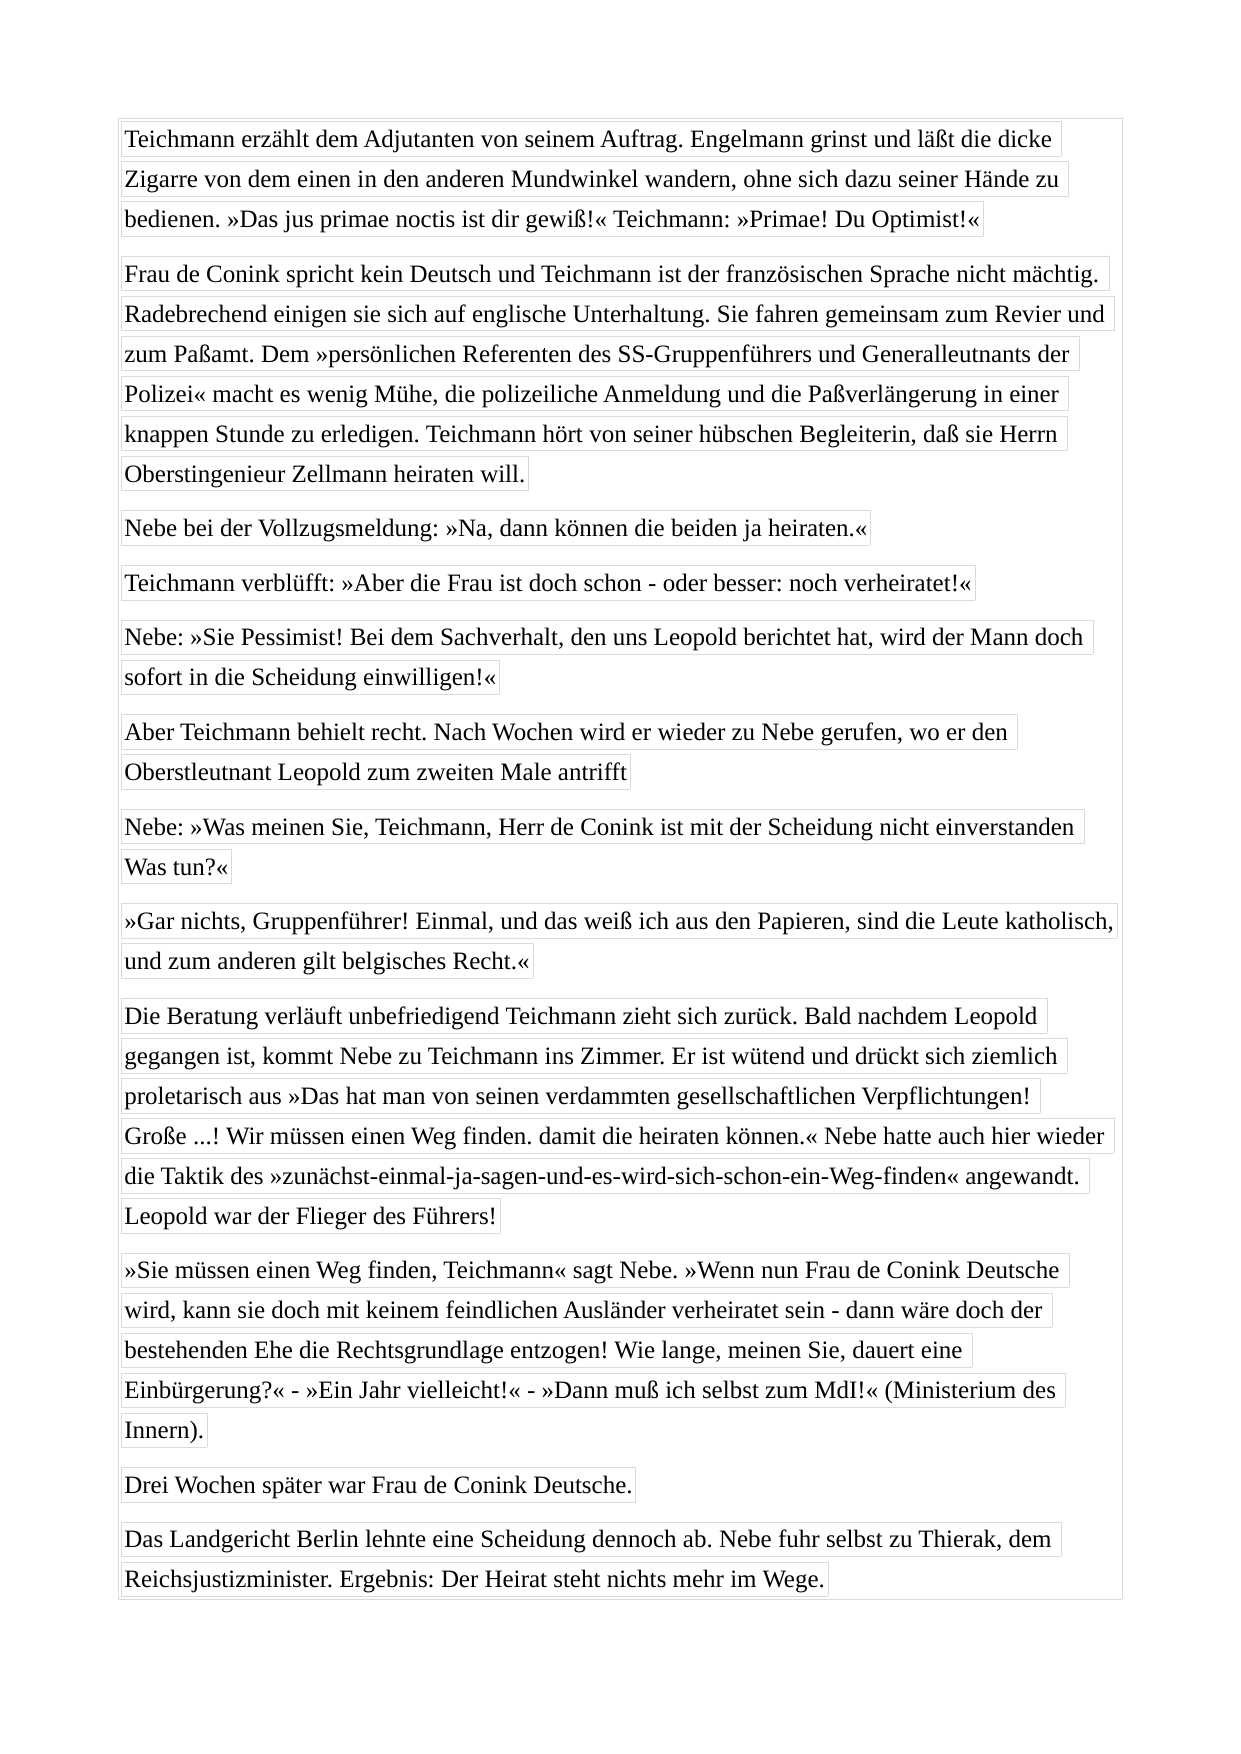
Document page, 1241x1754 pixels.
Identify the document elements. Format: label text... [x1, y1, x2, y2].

text Drei Wochen später war Frau de Conink Deutsche. [119, 1464, 1122, 1502]
text »Sie müssen einen Weg finden, Teichmann« sagt Nebe. »Wenn nun Frau de Conink Deutsche wird, kann sie doch mit keinem feindlichen Ausländer verheiratet sein - dann wäre doch der bestehenden Ehe die Rechtsgrundlage entzogen! Wie lange, meinen Sie, dauert eine Einbürgerung?« - »Ein Jahr vielleicht!« - »Dann muß ich selbst zum MdI!« (Ministerium des Innern). [119, 1249, 1122, 1447]
text Teichmann erzählt dem Adjutanten von seinem Auftrag. Engelmann grinst und läßt die dicke Zigarre von dem einen in den anderen Mundwinkel wandern, ohne sich dazu seiner Hände zu bedienen. »Das jus primae noctis ist dir gewiß!« Teichmann: »Primae! Du Optimist!« [119, 119, 1122, 236]
text »Gar nichts, Gruppenführer! Einmal, und das weiß ich aus den Papieren, sind die Leute katholisch, und zum anderen gilt belgisches Recht.« [119, 900, 1122, 978]
text Die Beratung verläuft unbefriedigend Teichmann zieht sich zurück. Bald nachdem Leopold gegangen ist, kommt Nebe zu Teichmann ins Zimmer. Er ist wütend und drückt sich ziemlich proletarisch aus »Das hat man von seinen verdammten gesellschaftlichen Verpflichtungen! Große ...! Wir müssen einen Weg finden. damit die heiraten können.« Nebe hatte auch hier wieder die Taktik des »zunächst-einmal-ja-sagen-und-es-wird-sich-schon-ein-Weg-finden« angewandt. Leopold war der Flieger des Führers! [119, 995, 1122, 1233]
text Das Landgericht Berlin lehnte eine Scheidung dennoch ab. Nebe fuhr selbst zu Thierak, dem Reichsjustizminister. Ergebnis: Der Heirat steht nichts mehr im Wege. [119, 1518, 1122, 1599]
text Nebe: »Sie Pessimist! Bei dem Sachverhalt, den uns Leopold berichtet hat, wird der Mann doch sofort in die Scheidung einwilligen!« [119, 616, 1122, 694]
text Nebe bei der Vollzugsmeldung: »Na, dann können die beiden ja heiraten.« [119, 507, 1122, 545]
text Aber Teichmann behielt recht. Nach Wochen wird er wieder zu Nebe gerufen, wo er den Oberstleutnant Leopold zum zweiten Male antrifft [119, 711, 1122, 789]
text Nebe: »Was meinen Sie, Teichmann, Herr de Conink ist mit der Scheidung nicht einverstanden Was tun?« [119, 806, 1122, 883]
text Teichmann verblüfft: »Aber die Frau ist doch schon - oder besser: noch verheiratet!« [119, 562, 1122, 600]
text Frau de Conink spricht kein Deutsch und Teichmann ist der französischen Sprache nicht mächtig. Radebrechend einigen sie sich auf englische Unterhaltung. Sie fahren gemeinsam zum Revier und zum Paßamt. Dem »persönlichen Referenten des SS-Gruppenführers und Generalleutnants der Polizei« macht es wenig Mühe, die polizeiliche Anmeldung und die Paßverlängerung in einer knappen Stunde zu erledigen. Teichmann hört von seiner hübschen Begleiterin, daß sie Herrn Oberstingenieur Zellmann heiraten will. [119, 253, 1122, 491]
